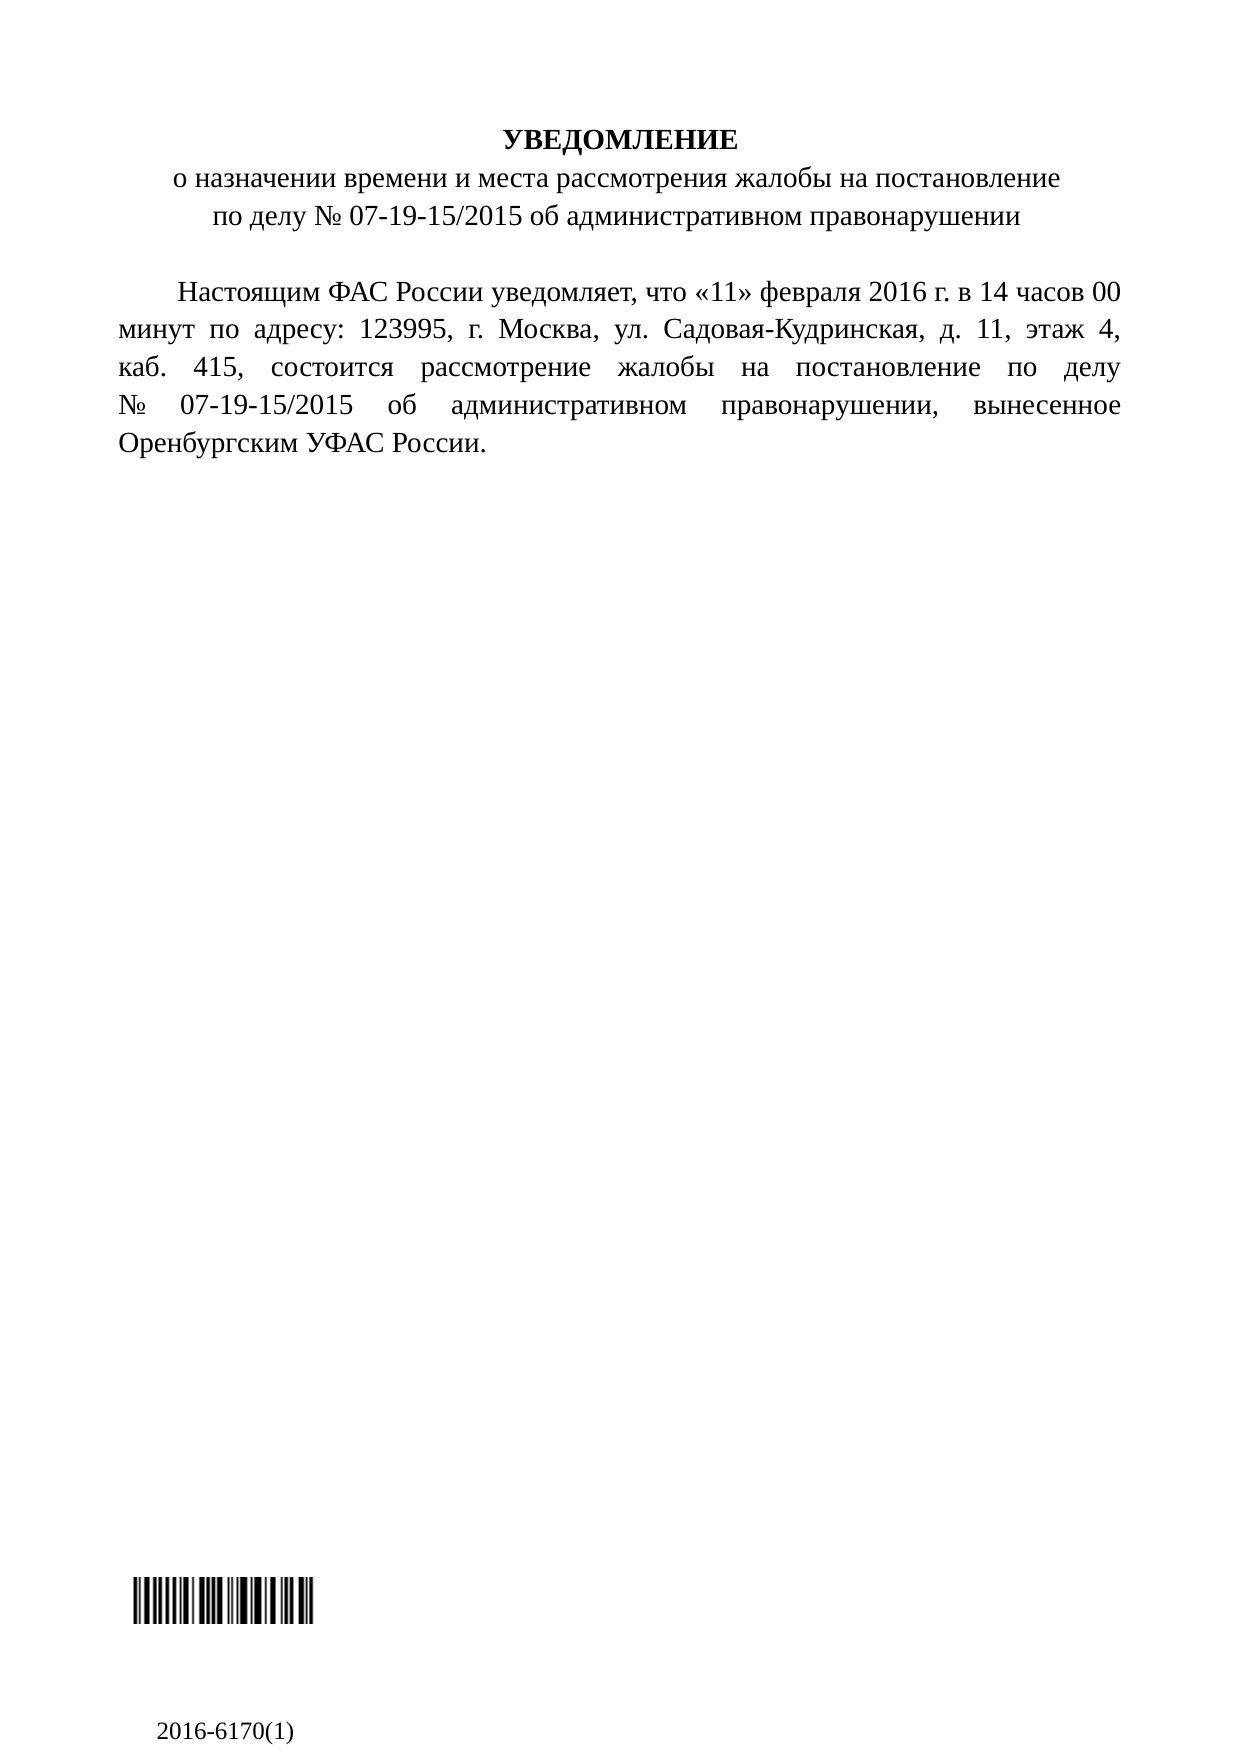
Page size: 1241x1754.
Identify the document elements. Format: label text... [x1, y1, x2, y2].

subtitle о назначении времени и места рассмотрения жалобы на постановление [118, 156, 1122, 194]
subtitle УВЕДОМЛЕНИЕ [118, 118, 1122, 156]
subtitle по делу № 07-19-15/2015 об административном правонарушении [118, 194, 1122, 232]
picture [118, 1577, 331, 1624]
text Настоящим ФАС России уведомляет, что «11» февраля 2016 г. в 14 часов 00 минут по адресу: 123995, г. Москва, ул. Садовая-Кудринская, д. 11, этаж 4, каб. 415, состоится рассмотрение жалобы на постановление по делу № 07-19-15/2015 об административном правонарушении, вынесенное Оренбургским УФАС России. [118, 269, 1122, 458]
